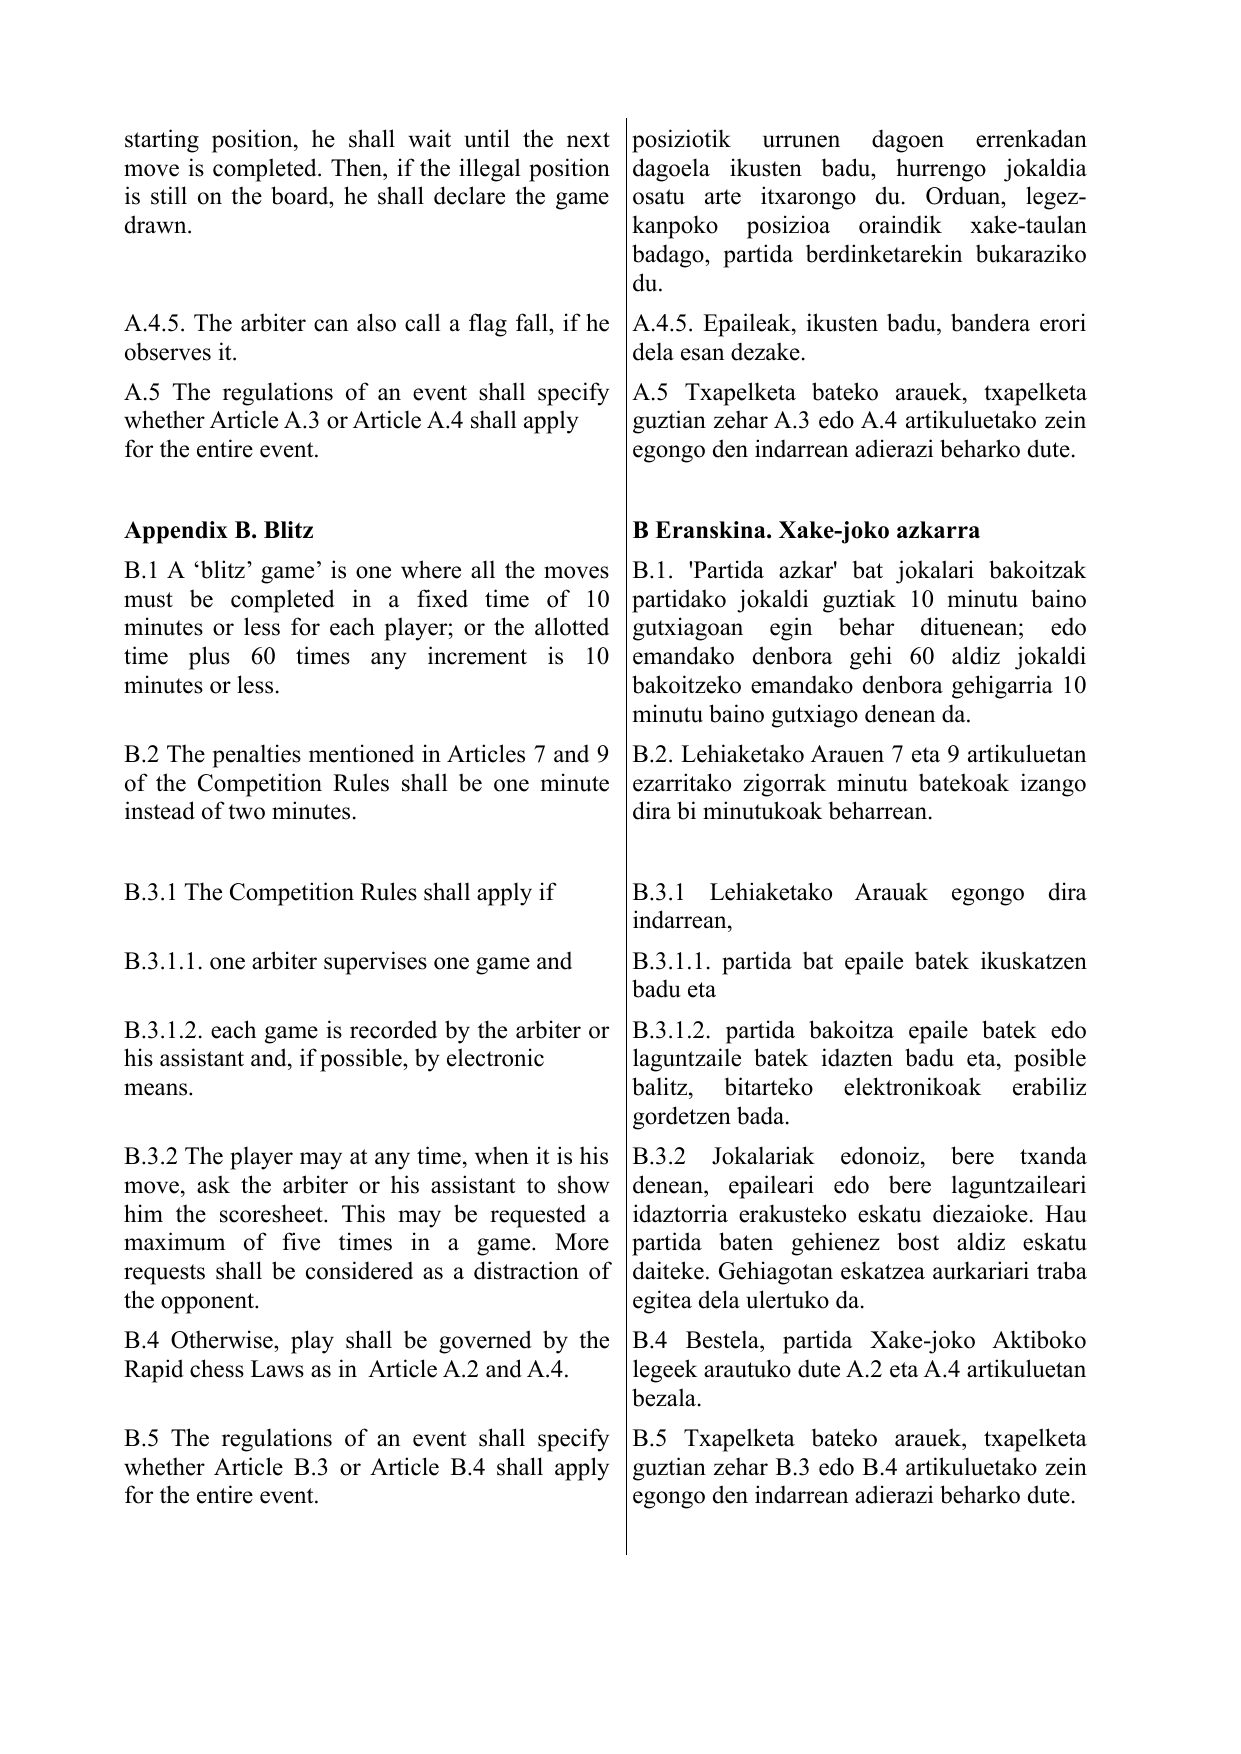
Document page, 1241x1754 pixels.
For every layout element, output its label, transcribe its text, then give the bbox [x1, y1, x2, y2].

table_cell B.1. 'Partida azkar' bat jokalari bakoitzak partidako jokaldi guztiak 10 minutu baino gutxiagoan egin behar dituenean; edo emandako denbora gehi 60 aldiz jokaldi bakoitzeko emandako denbora gehigarria 10 minutu baino gutxiago denean da. [627, 549, 1093, 733]
table_cell [616, 1515, 626, 1555]
table_cell B.3.1.1. partida bat epaile batek ikuskatzen badu eta [627, 940, 1093, 1009]
table_cell B.4 Otherwise, play shall be governed by the Rapid chess Laws as in Article A.2 and A.4. [118, 1319, 616, 1417]
table_cell [118, 469, 616, 509]
table_cell [616, 509, 626, 549]
table_cell [616, 831, 626, 871]
table_cell A.4.5. The arbiter can also call a flag fall, if he observes it. [118, 302, 616, 371]
table_cell [616, 302, 626, 371]
table_cell B.3.1 Lehiaketako Arauak egongo dira indarrean, [627, 871, 1093, 940]
table_cell [616, 469, 626, 509]
table_cell [616, 1319, 626, 1417]
table_cell [616, 1417, 626, 1515]
table_cell posiziotik urrunen dagoen errenkadan dagoela ikusten badu, hurrengo jokaldia osatu arte itxarongo du. Orduan, legez-kanpoko posizioa oraindik xake-taulan badago, partida berdinketarekin bukaraziko du. [627, 118, 1093, 302]
table_cell A.5 Txapelketa bateko arauek, txapelketa guztian zehar A.3 edo A.4 artikuluetako zein egongo den indarrean adierazi beharko dute. [627, 371, 1093, 469]
table_cell B.5 Txapelketa bateko arauek, txapelketa guztian zehar B.3 edo B.4 artikuluetako zein egongo den indarrean adierazi beharko dute. [627, 1417, 1093, 1515]
table_cell [616, 118, 626, 302]
table_cell B.1 A ‘blitz’ game’ is one where all the moves must be completed in a fixed time of 10 minutes or less for each player; or the allotted time plus 60 times any increment is 10 minutes or less. [118, 549, 616, 733]
table_cell B.3.1 The Competition Rules shall apply if [118, 871, 616, 940]
table_cell [118, 831, 616, 871]
table_cell B.2. Lehiaketako Arauen 7 eta 9 artikuluetan ezarritako zigorrak minutu batekoak izango dira bi minutukoak beharrean. [627, 733, 1093, 831]
table_cell [616, 1009, 626, 1135]
table_cell B.3.1.2. each game is recorded by the arbiter or his assistant and, if possible, by electronic means. [118, 1009, 616, 1135]
table_cell B.5 The regulations of an event shall specify whether Article B.3 or Article B.4 shall apply for the entire event. [118, 1417, 616, 1515]
table_cell B.3.2 The player may at any time, when it is his move, ask the arbiter or his assistant to show him the scoresheet. This may be requested a maximum of five times in a game. More requests shall be considered as a distraction of the opponent. [118, 1135, 616, 1319]
table_cell A.5 The regulations of an event shall specify whether Article A.3 or Article A.4 shall apply for the entire event. [118, 371, 616, 469]
table_cell starting position, he shall wait until the next move is completed. Then, if the illegal position is still on the board, he shall declare the game drawn. [118, 118, 616, 302]
table_cell B.2 The penalties mentioned in Articles 7 and 9 of the Competition Rules shall be one minute instead of two minutes. [118, 733, 616, 831]
table_cell [616, 733, 626, 831]
table_cell [627, 831, 1093, 871]
table_cell [616, 371, 626, 469]
table_cell [118, 1515, 616, 1555]
table_cell A.4.5. Epaileak, ikusten badu, bandera erori dela esan dezake. [627, 302, 1093, 371]
table_cell Appendix B. Blitz [118, 509, 616, 549]
table_cell B.4 Bestela, partida Xake-joko Aktiboko legeek arautuko dute A.2 eta A.4 artikuluetan bezala. [627, 1319, 1093, 1417]
table_cell B Eranskina. Xake-joko azkarra [627, 509, 1093, 549]
table_cell [616, 871, 626, 940]
table_cell [616, 549, 626, 733]
table_cell [627, 469, 1093, 509]
table_cell B.3.2 Jokalariak edonoiz, bere txanda denean, epaileari edo bere laguntzaileari idaztorria erakusteko eskatu diezaioke. Hau partida baten gehienez bost aldiz eskatu daiteke. Gehiagotan eskatzea aurkariari traba egitea dela ulertuko da. [627, 1135, 1093, 1319]
table_cell B.3.1.2. partida bakoitza epaile batek edo laguntzaile batek idazten badu eta, posible balitz, bitarteko elektronikoak erabiliz gordetzen bada. [627, 1009, 1093, 1135]
table_cell [627, 1515, 1093, 1555]
table_cell [616, 1135, 626, 1319]
table_cell B.3.1.1. one arbiter supervises one game and [118, 940, 616, 1009]
table_cell [616, 940, 626, 1009]
